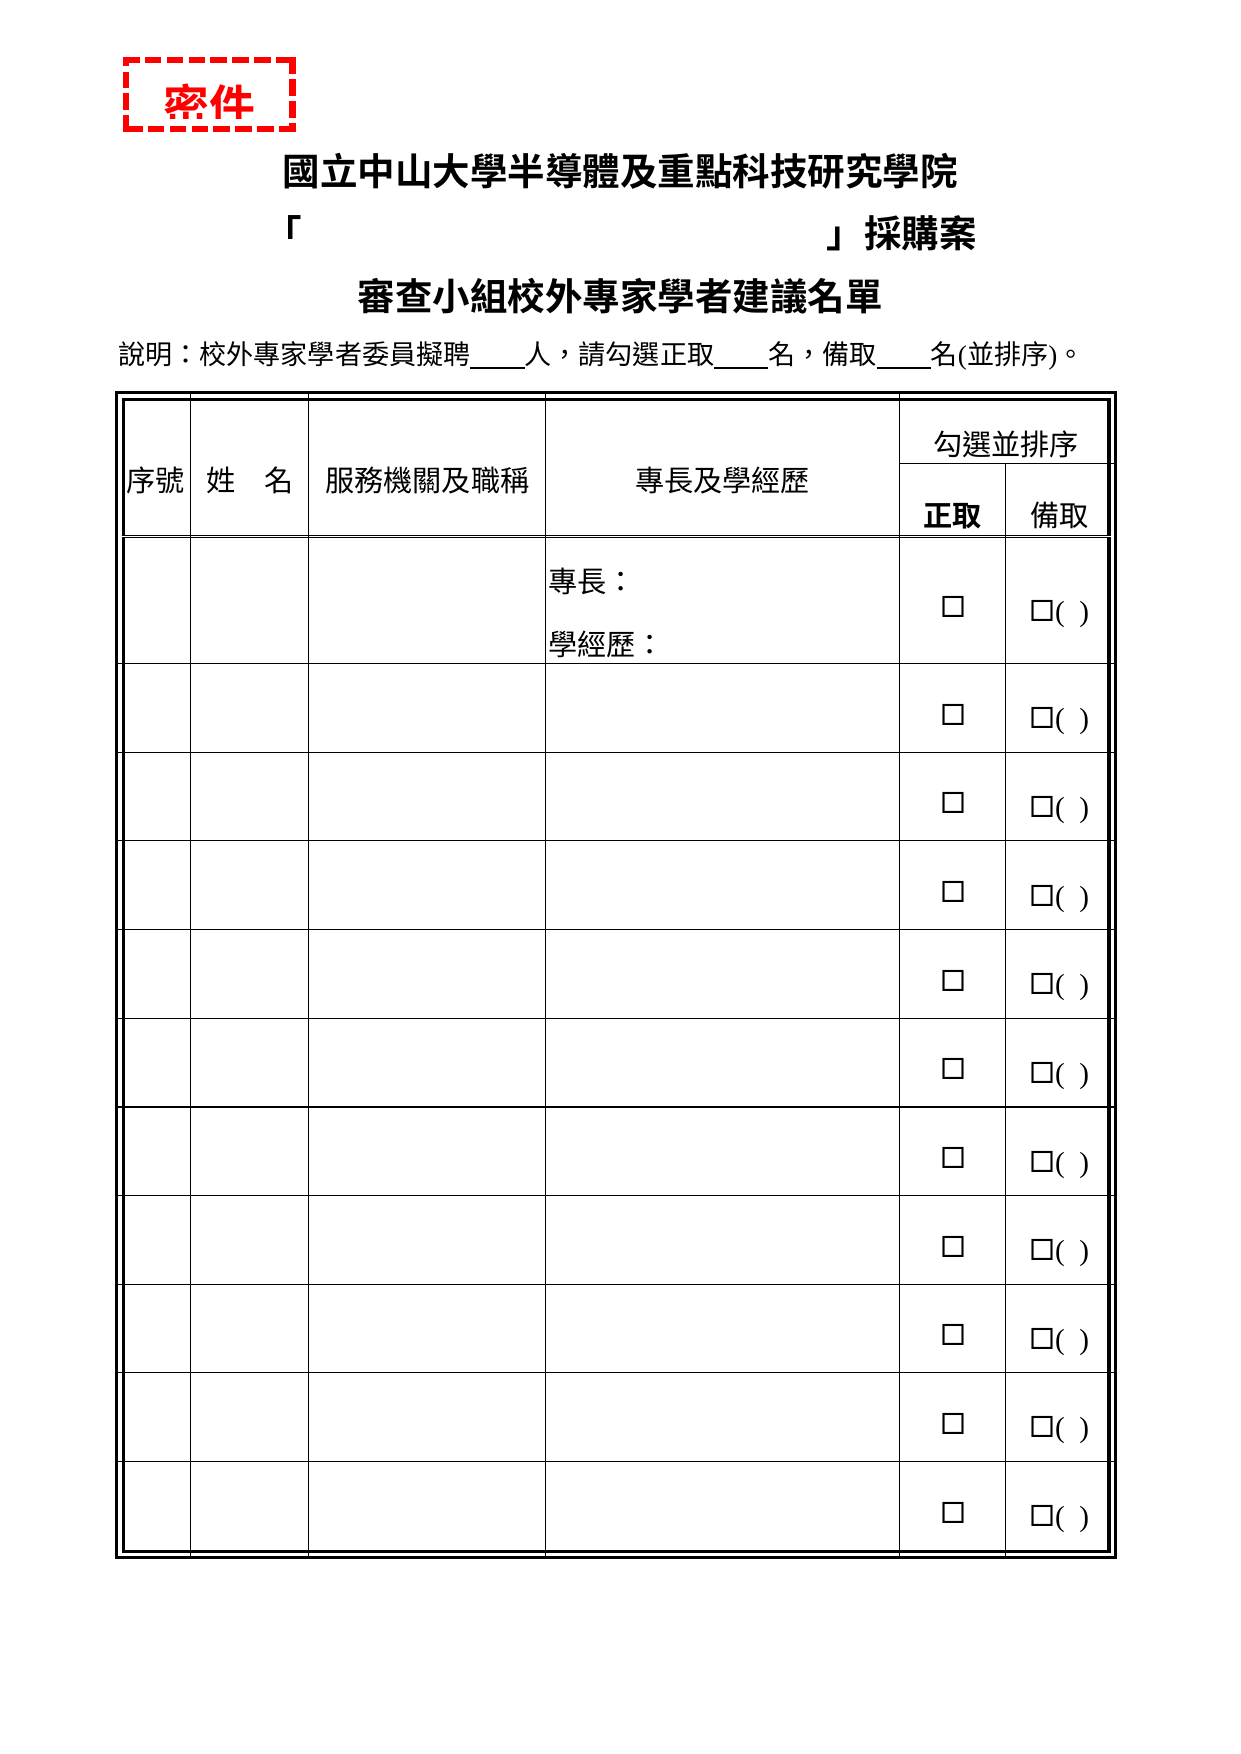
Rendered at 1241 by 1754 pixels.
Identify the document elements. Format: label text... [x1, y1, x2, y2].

table_cell [125, 538, 190, 663]
table_cell 備取 [1006, 464, 1107, 535]
table_cell [191, 664, 308, 752]
table_cell ( ) [1006, 1285, 1107, 1372]
table_cell [125, 1019, 190, 1106]
table_cell [309, 538, 545, 663]
table_cell [546, 753, 899, 840]
table_cell  [900, 1285, 1005, 1372]
table_cell [191, 841, 308, 929]
table_cell [546, 1373, 899, 1461]
table_cell [309, 1019, 545, 1106]
table_cell [125, 1373, 190, 1461]
table_cell [546, 1285, 899, 1372]
table_cell 專長： 學經歷： [546, 538, 899, 663]
table_cell [125, 753, 190, 840]
table_cell  [900, 1196, 1005, 1284]
table_cell  [900, 1019, 1005, 1106]
table_cell  [900, 1462, 1005, 1549]
table_cell [546, 1108, 899, 1195]
table_cell [125, 1108, 190, 1195]
table_header [546, 394, 899, 398]
table_cell [546, 841, 899, 929]
table_cell ( ) [1006, 1108, 1107, 1195]
table_cell [546, 1462, 899, 1549]
table_cell ( ) [1006, 1462, 1107, 1549]
table_cell  [900, 538, 1005, 663]
table_header 專長及學經歷 [546, 401, 899, 535]
table_cell  [900, 753, 1005, 840]
table_cell ( ) [1006, 664, 1107, 752]
table_header 勾選並排序 [900, 394, 1112, 463]
table_cell [125, 930, 190, 1018]
table_cell [309, 1373, 545, 1461]
table_cell [191, 1462, 308, 1549]
table_cell ( ) [1006, 538, 1107, 663]
table_header 姓 名 [191, 401, 308, 535]
table_cell [546, 1019, 899, 1106]
table_cell [125, 841, 190, 929]
table_cell [309, 930, 545, 1018]
table_cell ( ) [1006, 1196, 1107, 1284]
table_cell ( ) [1006, 753, 1107, 840]
table_cell [191, 538, 308, 663]
table_cell [125, 664, 190, 752]
table_cell [309, 753, 545, 840]
table_cell [309, 841, 545, 929]
table_header 序號 [120, 394, 190, 535]
table_cell [309, 1108, 545, 1195]
text 密件 [138, 71, 281, 118]
table_cell [309, 1285, 545, 1372]
table_cell ( ) [1006, 841, 1107, 929]
table_header 服務機關及職稱 [309, 401, 545, 535]
table_cell ( ) [1006, 930, 1107, 1018]
table_cell 正取 [900, 464, 1005, 535]
table_cell [191, 1373, 308, 1461]
table_cell [309, 664, 545, 752]
table_header [309, 394, 545, 398]
table_cell  [900, 1373, 1005, 1461]
table_cell [546, 664, 899, 752]
table_cell [191, 1108, 308, 1195]
table_cell [125, 1196, 190, 1284]
table_cell [191, 930, 308, 1018]
table_cell  [900, 841, 1005, 929]
table_cell [125, 1285, 190, 1372]
table_cell  [900, 664, 1005, 752]
table_cell [546, 930, 899, 1018]
table_cell  [900, 1108, 1005, 1195]
table_cell [309, 1462, 545, 1549]
table_cell [191, 753, 308, 840]
table_cell [191, 1285, 308, 1372]
table_cell ( ) [1006, 1019, 1107, 1106]
text 說明：校外專家學者委員擬聘 人，請勾選正取 名，備取 名(並排序)。 [118, 333, 1122, 372]
table_cell  [900, 930, 1005, 1018]
table_cell [191, 1196, 308, 1284]
table_cell [191, 1019, 308, 1106]
table_header [191, 394, 308, 398]
table_cell ( ) [1006, 1373, 1107, 1461]
text 國立中山大學半導體及重點科技研究學院 「 」採購案 審查小組校外專家學者建議名單 [118, 57, 1122, 314]
table_cell [309, 1196, 545, 1284]
table_cell [125, 1462, 190, 1549]
table_cell [546, 1196, 899, 1284]
